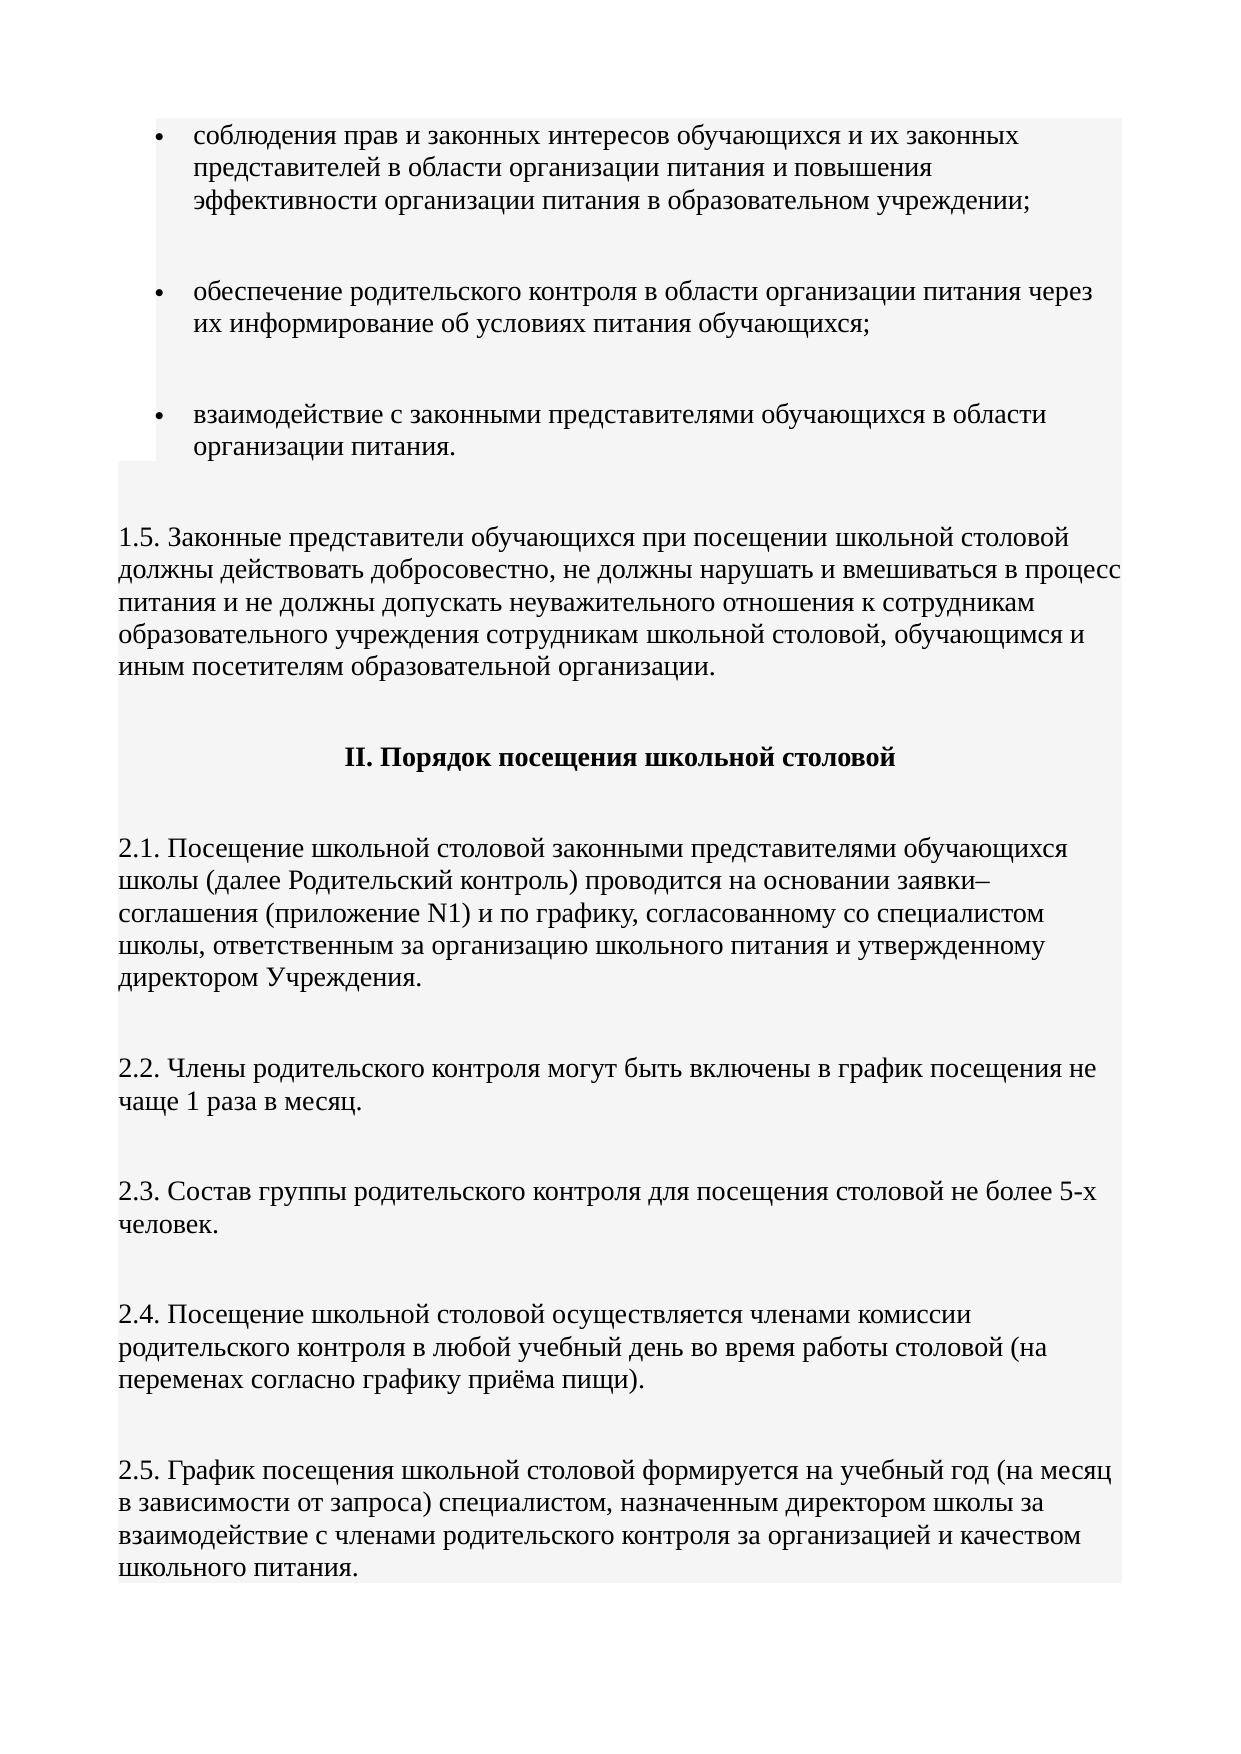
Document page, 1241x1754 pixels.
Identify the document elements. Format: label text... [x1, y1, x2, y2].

text 1.5. Законные представители обучающихся при посещении школьной столовой должны действовать добросовестно, не должны нарушать и вмешиваться в процесс питания и не должны допускать неуважительного отношения к сотрудникам образовательного учреждения сотрудникам школьной столовой, обучающимся и иным посетителям образовательной организации. [118, 520, 1122, 682]
list взаимодействие с законными представителями обучающихся в области организации питания. [156, 397, 1122, 462]
list обеспечение родительского контроля в области организации питания через их информирование об условиях питания обучающихся; [156, 274, 1122, 338]
text 2.3. Состав группы родительского контроля для посещения столовой не более 5-х человек. [118, 1174, 1122, 1239]
text 2.2. Члены родительского контроля могут быть включены в график посещения не чаще 1 раза в месяц. [118, 1051, 1122, 1116]
text II. Порядок посещения школьной столовой [118, 740, 1122, 773]
list соблюдения прав и законных интересов обучающихся и их законных представителей в области организации питания и повышения эффективности организации питания в образовательном учреждении; [156, 118, 1122, 215]
text 2.4. Посещение школьной столовой осуществляется членами комиссии родительского контроля в любой учебный день во время работы столовой (на переменах согласно графику приёма пищи). [118, 1297, 1122, 1395]
text 2.1. Посещение школьной столовой законными представителями обучающихся школы (далее Родительский контроль) проводится на основании заявки– соглашения (приложение N1) и по графику, согласованному со специалистом школы, ответственным за организацию школьного питания и утвержденному директором Учреждения. [118, 831, 1122, 993]
text 2.5. График посещения школьной столовой формируется на учебный год (на месяц в зависимости от запроса) специалистом, назначенным директором школы за взаимодействие с членами родительского контроля за организацией и качеством школьного питания. [118, 1453, 1122, 1583]
